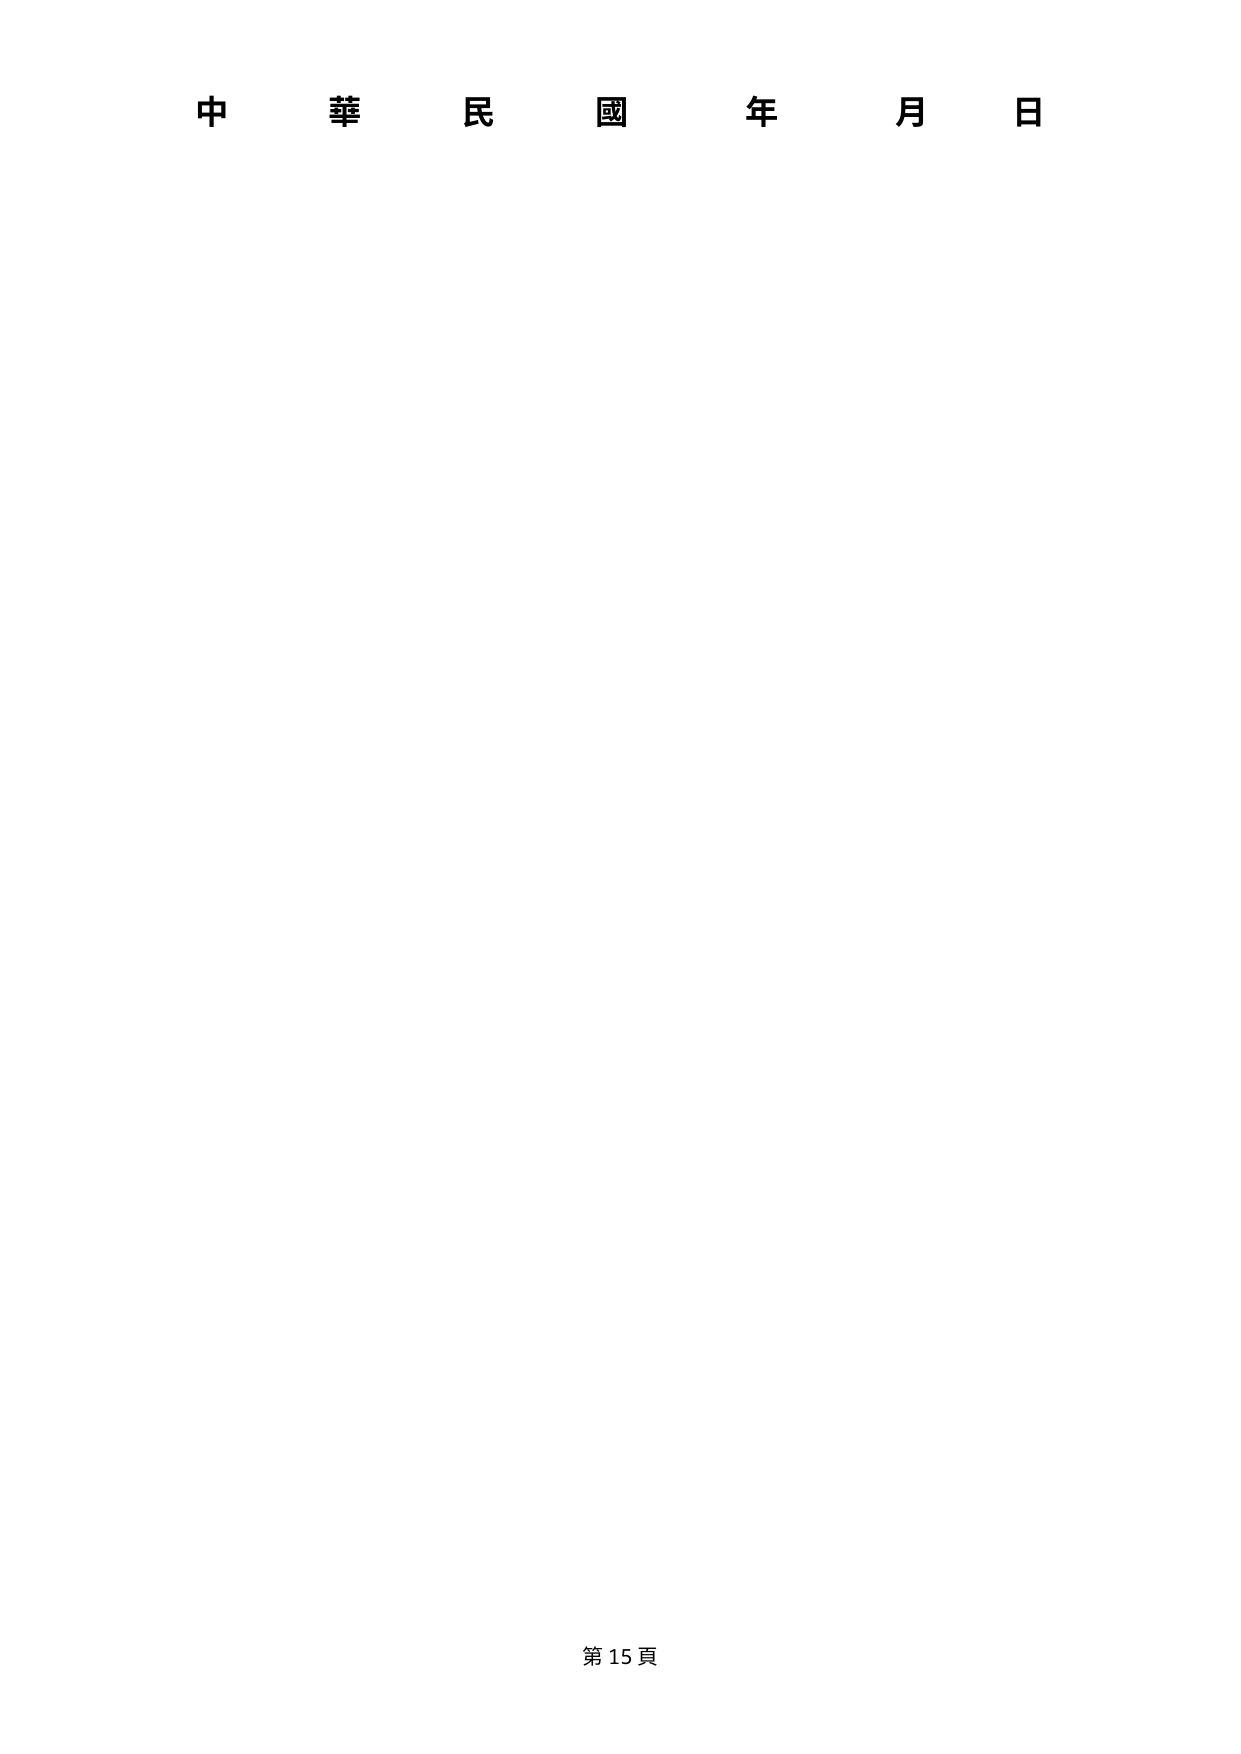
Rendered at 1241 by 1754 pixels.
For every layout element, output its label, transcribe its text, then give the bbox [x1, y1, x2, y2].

text 中 華 民 國 年 月 日 [118, 68, 1122, 131]
